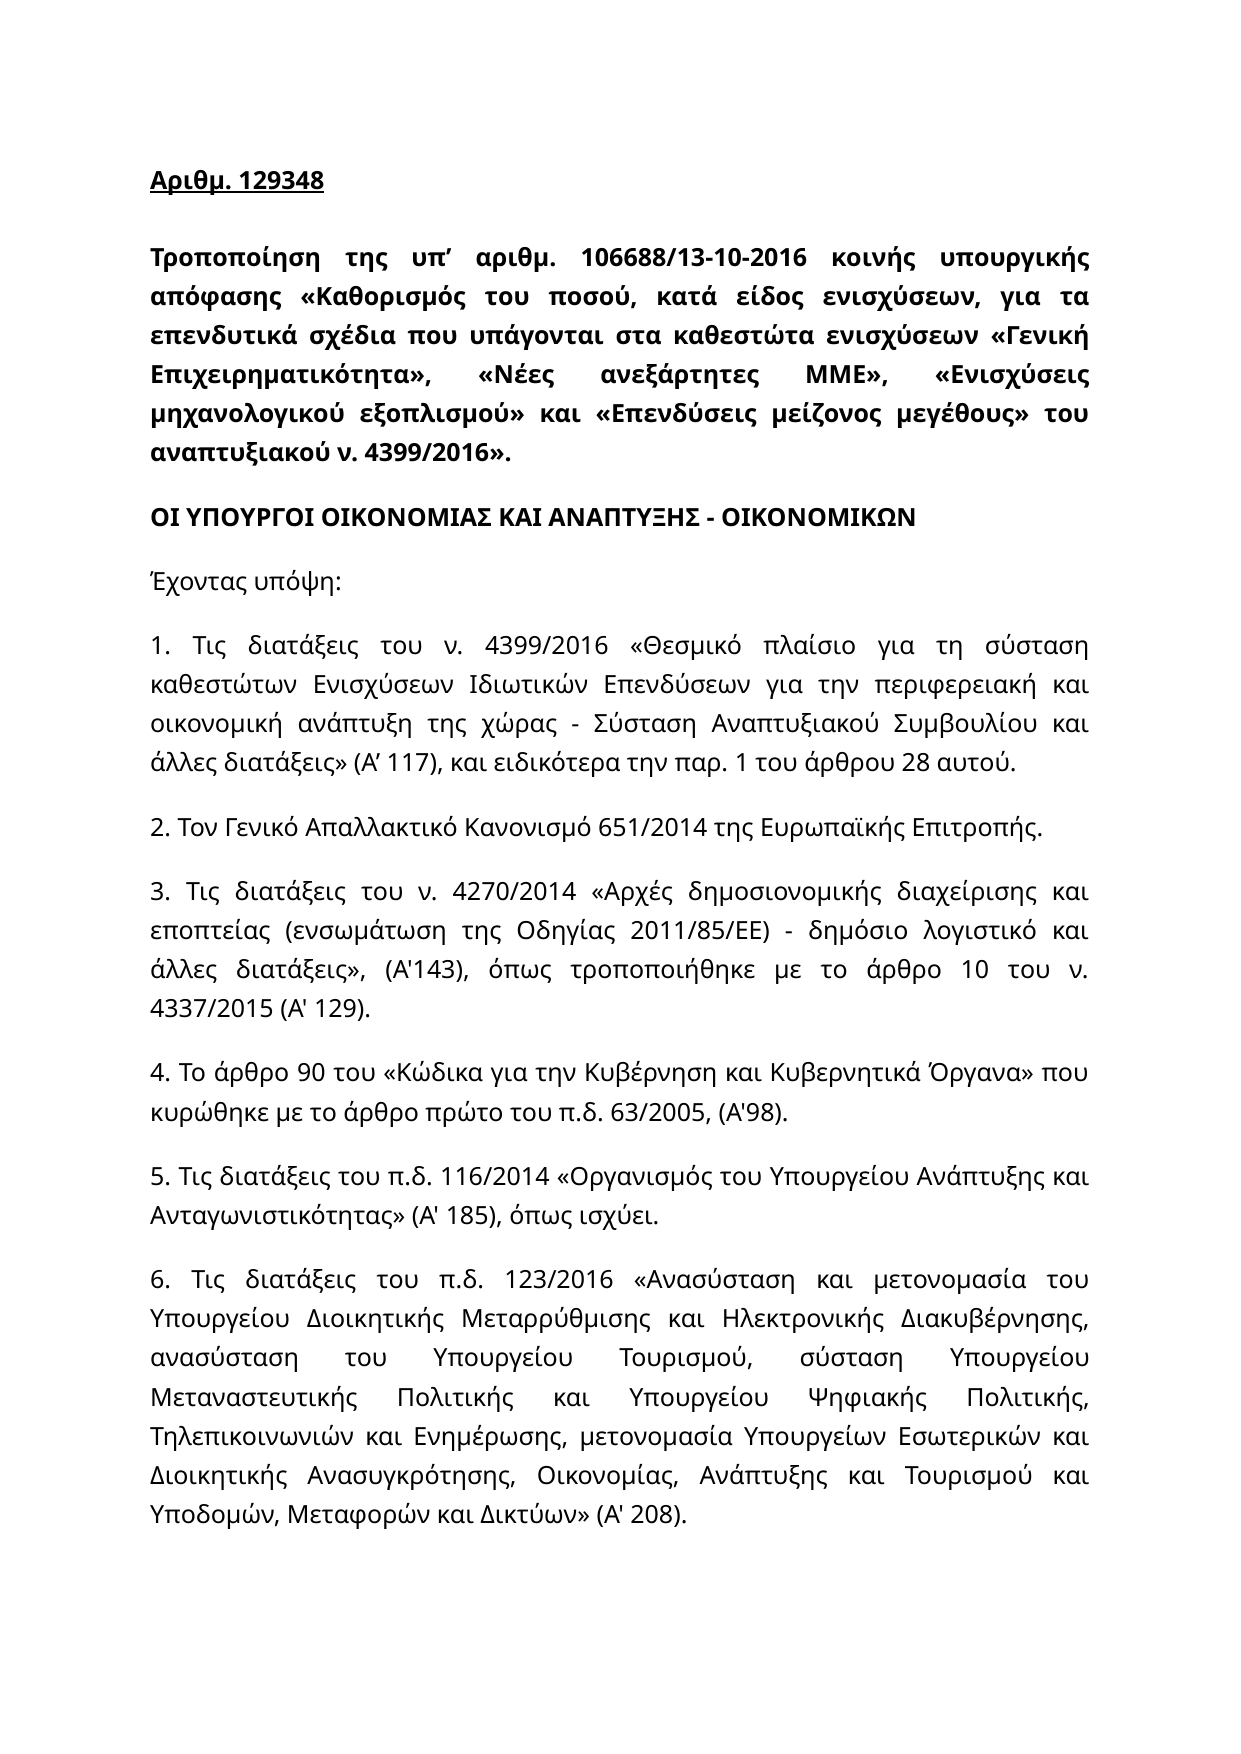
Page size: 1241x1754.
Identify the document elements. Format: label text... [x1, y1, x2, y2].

text 6. Τις διατάξεις του π.δ. 123/2016 «Ανασύσταση και μετονομασία του Υπουργείου Διοικητικής Μεταρρύθμισης και Ηλεκτρονικής Διακυβέρνησης, ανασύσταση του Υπουργείου Τουρισμού, σύσταση Υπουργείου Μεταναστευτικής Πολιτικής και Υπουργείου Ψηφιακής Πολιτικής, Τηλεπικοινωνιών και Ενημέρωσης, μετονομασία Υπουργείων Εσωτερικών και Διοικητικής Ανασυγκρότησης, Οικονομίας, Ανάπτυξης και Τουρισμού και Υποδομών, Μεταφορών και Δικτύων» (Α' 208). [150, 1262, 1090, 1531]
text Τροποποίηση της υπ’ αριθμ. 106688/13-10-2016 κοινής υπουργικής απόφασης «Καθορισμός του ποσού, κατά είδος ενισχύσεων, για τα επενδυτικά σχέδια που υπάγονται στα καθεστώτα ενισχύσεων «Γενική Επιχειρηματικότητα», «Νέες ανεξάρτητες ΜΜΕ», «Ενισχύσεις μηχανολογικού εξοπλισμού» και «Επενδύσεις μείζονος μεγέθους» του αναπτυξιακού ν. 4399/2016». [150, 239, 1090, 469]
text 3. Τις διατάξεις του ν. 4270/2014 «Αρχές δημοσιονομικής διαχείρισης και εποπτείας (ενσωμάτωση της Οδηγίας 2011/85/ΕΕ) - δημόσιο λογιστικό και άλλες διατάξεις», (Α'143), όπως τροποποιήθηκε με το άρθρο 10 του ν. 4337/2015 (Α' 129). [150, 873, 1090, 1025]
title Αριθμ. 129348 [150, 162, 1090, 197]
text Έχοντας υπόψη: [150, 563, 1090, 597]
text 4. Το άρθρο 90 του «Κώδικα για την Κυβέρνηση και Κυβερνητικά Όργανα» που κυρώθηκε με το άρθρο πρώτο του π.δ. 63/2005, (Α'98). [150, 1055, 1090, 1128]
text 1. Τις διατάξεις του ν. 4399/2016 «Θεσμικό πλαίσιο για τη σύσταση καθεστώτων Ενισχύσεων Ιδιωτικών Επενδύσεων για την περιφερειακή και οικονομική ανάπτυξη της χώρας - Σύσταση Αναπτυξιακού Συμβουλίου και άλλες διατάξεις» (Α’ 117), και ειδικότερα την παρ. 1 του άρθρου 28 αυτού. [150, 627, 1090, 779]
text 5. Τις διατάξεις του π.δ. 116/2014 «Οργανισμός του Υπουργείου Ανάπτυξης και Ανταγωνιστικότητας» (Α' 185), όπως ισχύει. [150, 1158, 1090, 1232]
text ΟΙ ΥΠΟΥΡΓΟΙ ΟΙΚΟΝΟΜΙΑΣ ΚΑΙ ΑΝΑΠΤΥΞΗΣ - ΟΙΚΟΝΟΜΙΚΩΝ [150, 499, 1090, 533]
text 2. Τον Γενικό Απαλλακτικό Κανονισμό 651/2014 της Ευρωπαϊκής Επιτροπής. [150, 809, 1090, 843]
